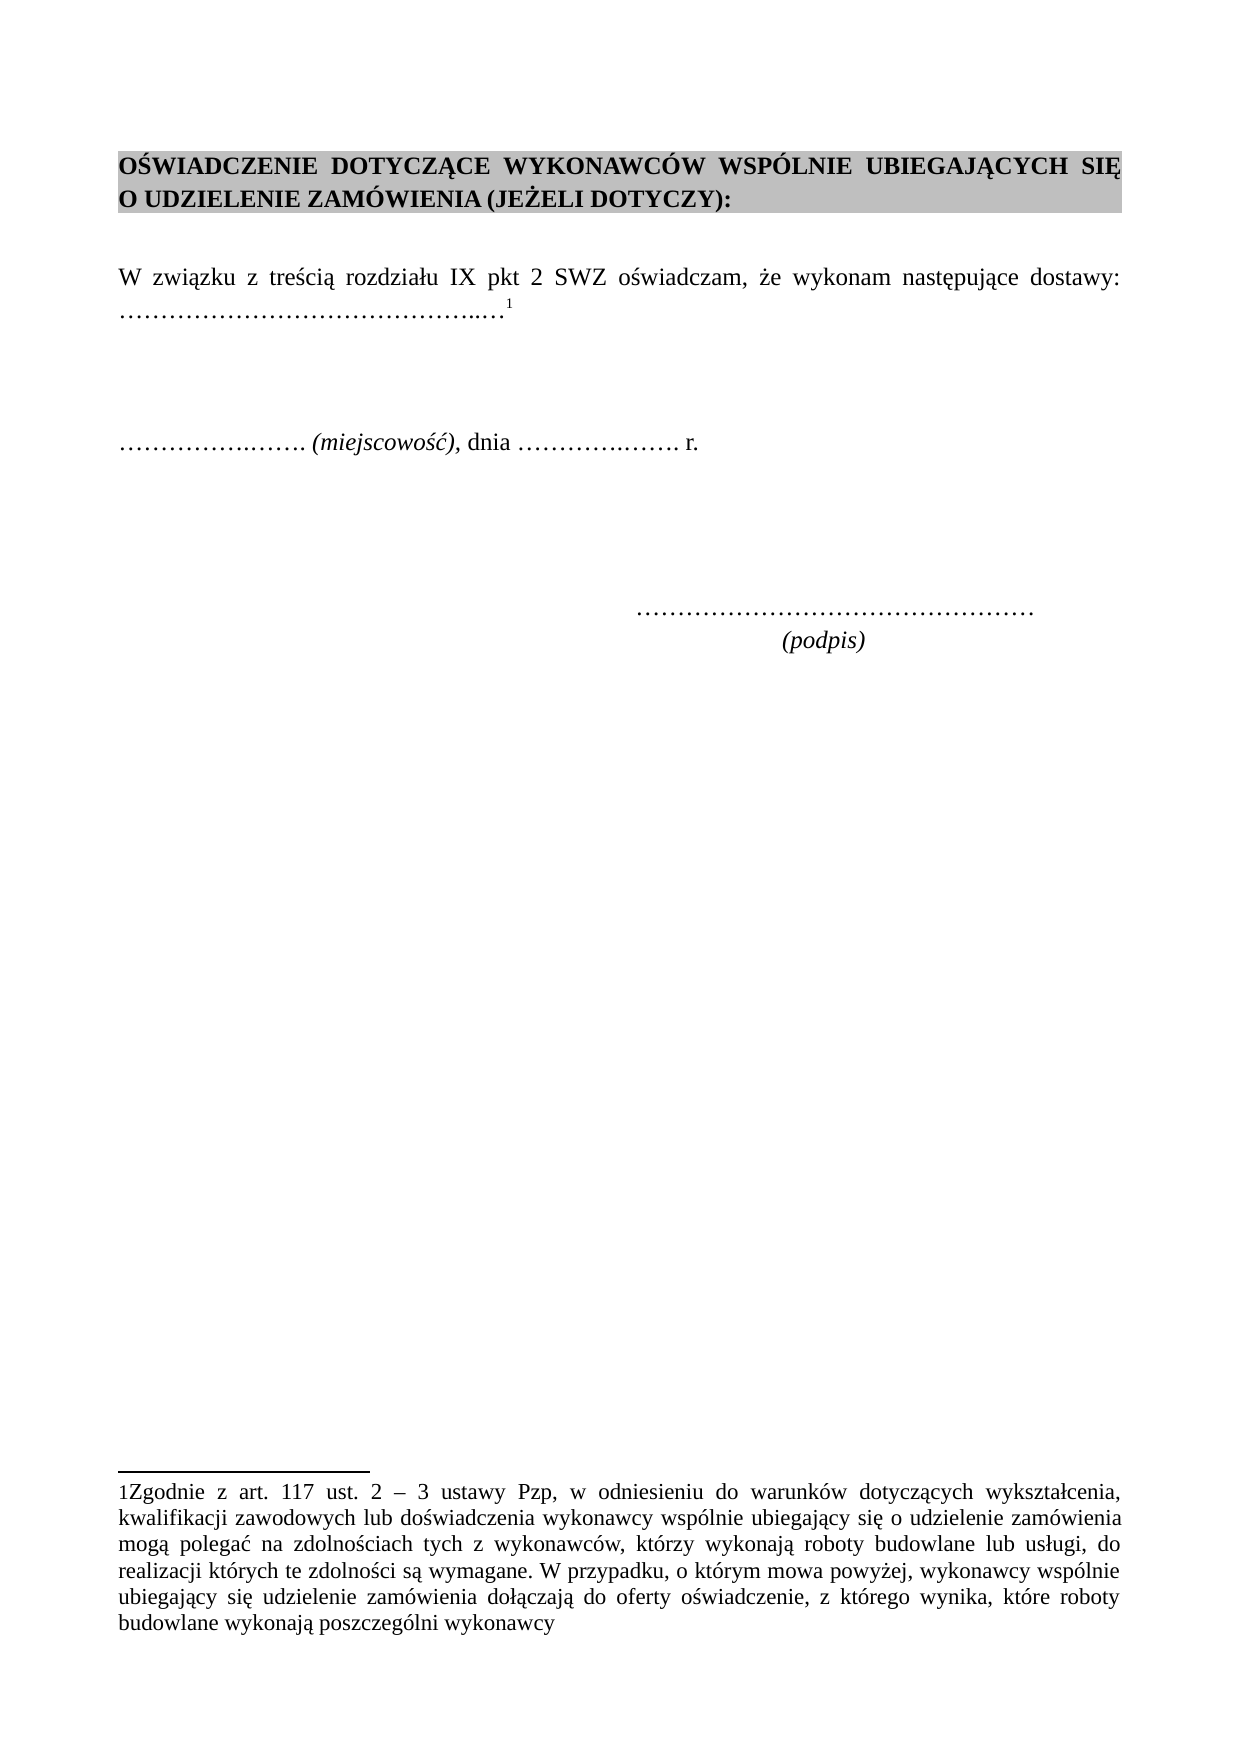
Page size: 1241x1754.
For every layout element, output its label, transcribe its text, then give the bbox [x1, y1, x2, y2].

text W związku z treścią rozdziału IX pkt 2 SWZ oświadczam, że wykonam następujące dostawy: ……………………………………..… [118, 262, 1122, 324]
text (podpis) [708, 625, 1122, 654]
text OŚWIADCZENIE DOTYCZĄCE WYKONAWCÓW WSPÓLNIE UBIEGAJĄCYCH SIĘ O UDZIELENIE ZAMÓWIENIA (JEŻELI DOTYCZY): [118, 151, 1122, 213]
text Zgodnie z art. 117 ust. 2 – 3 ustawy Pzp, w odniesieniu do warunków dotyczących wykształcenia, kwalifikacji zawodowych lub doświadczenia wykonawcy wspólnie ubiegający się o udzielenie zamówienia mogą polegać na zdolnościach tych z wykonawców, którzy wykonają roboty budowlane lub usługi, do realizacji których te zdolności są wymagane. W przypadku, o którym mowa powyżej, wykonawcy wspólnie ubiegający się udzielenie zamówienia dołączają do oferty oświadczenie, z którego wynika, które roboty budowlane wykonają poszczególni wykonawcy [118, 1478, 1122, 1636]
text ………………………………………… [118, 592, 1122, 621]
text …………….……. (miejscowość), dnia ………….……. r. [118, 427, 1122, 456]
